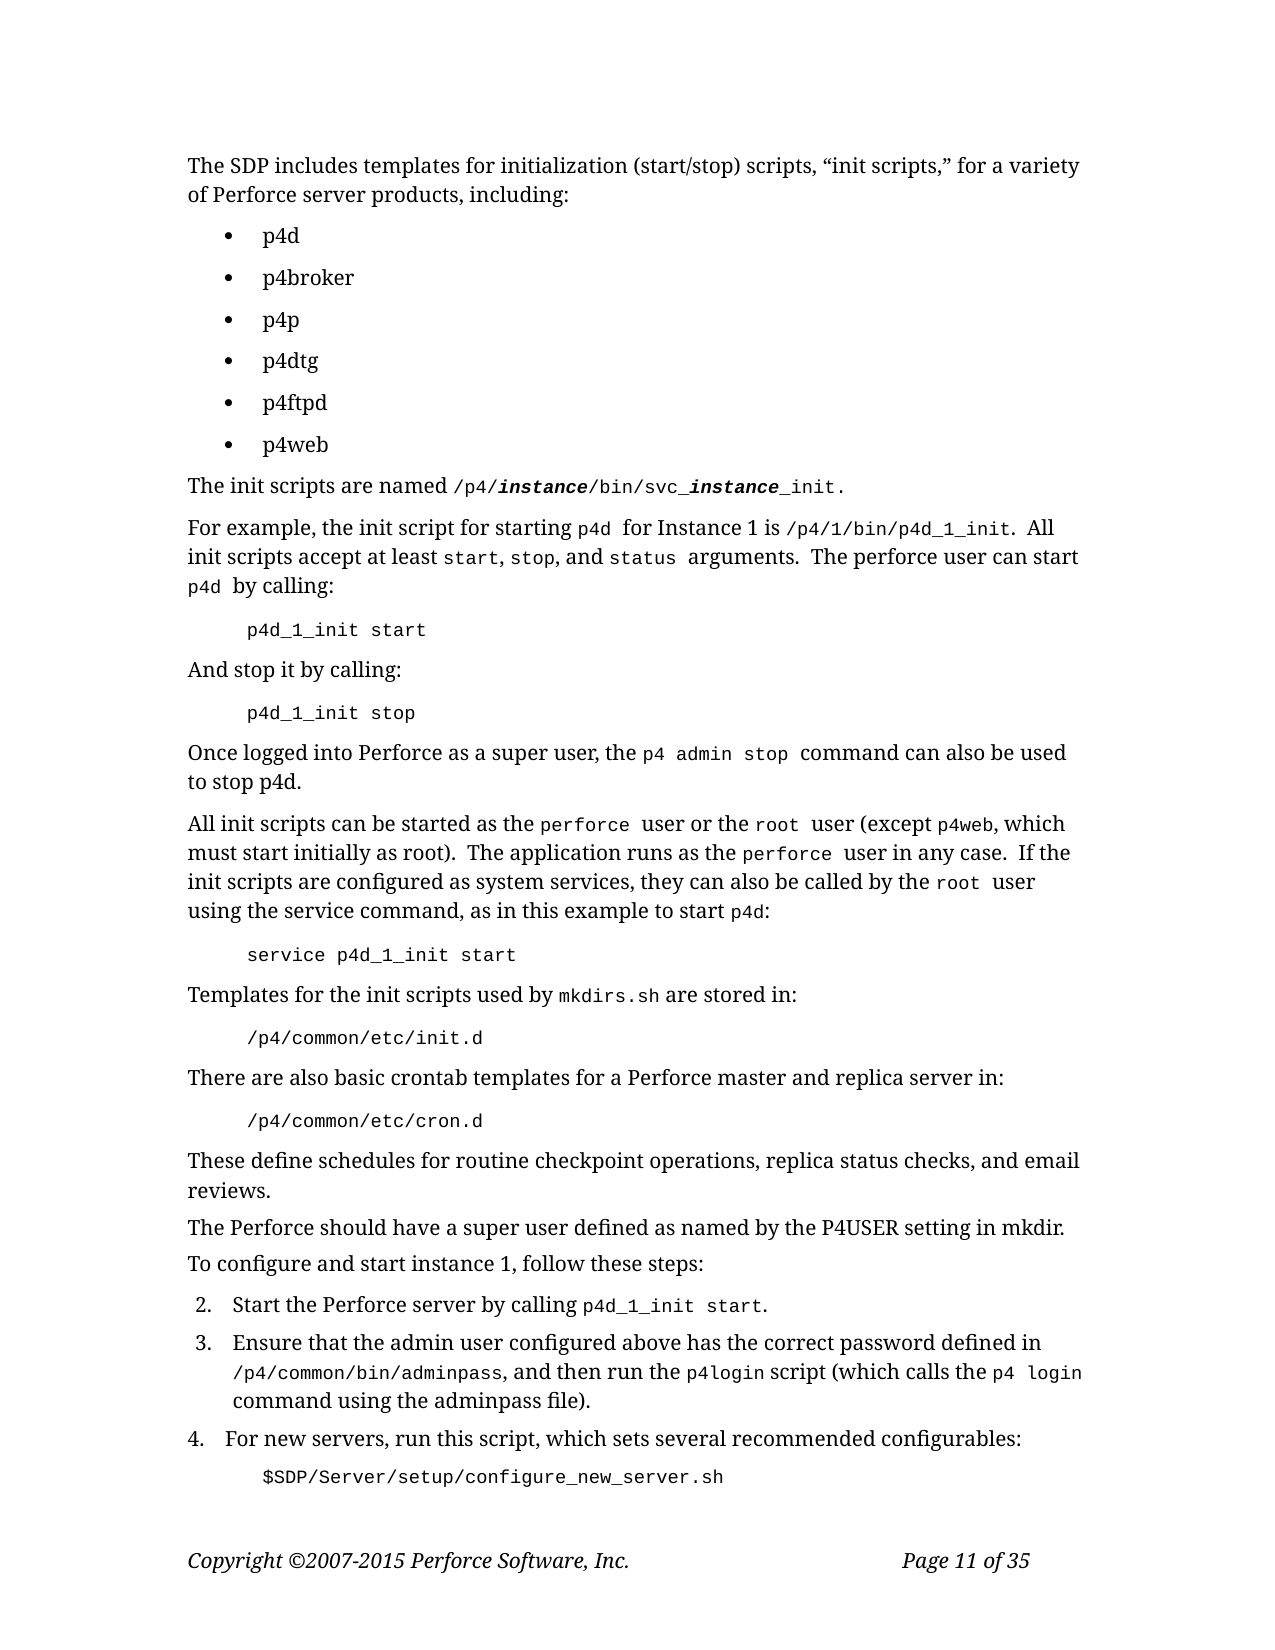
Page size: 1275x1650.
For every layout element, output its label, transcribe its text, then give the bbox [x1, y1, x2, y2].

text The init scripts are named /p4/instance/bin/svc_instance_init. [187, 471, 1087, 500]
list p4dtg [225, 346, 1087, 375]
text For example, the init script for starting p4d for Instance 1 is /p4/1/bin/p4d_1_init. All init scripts accept at least start, stop, and status arguments. The perforce user can start p4d by calling: [187, 512, 1087, 600]
list p4web [225, 429, 1087, 458]
text To configure and start instance 1, follow these steps: [187, 1248, 1087, 1277]
text There are also basic crontab templates for a Perforce master and replica server in: [187, 1062, 1087, 1092]
text /p4/common/etc/init.d [247, 1021, 1087, 1050]
list Start the Perforce server by calling p4d_1_init start. [195, 1289, 1087, 1319]
text /p4/common/etc/cron.d [247, 1104, 1087, 1133]
text service p4d_1_init start [247, 937, 1087, 967]
list p4ftpd [225, 387, 1087, 417]
list p4d [225, 221, 1087, 250]
list p4broker [225, 262, 1087, 292]
list p4p [225, 304, 1087, 333]
text The SDP includes templates for initialization (start/stop) scripts, “init scripts,” for a variety of Perforce server products, including: [187, 150, 1087, 208]
text Once logged into Perforce as a super user, the p4 admin stop command can also be used to stop p4d. [187, 737, 1087, 796]
text And stop it by calling: [187, 654, 1087, 683]
list Ensure that the admin user configured above has the correct password defined in /p4/common/bin/adminpass, and then run the p4login script (which calls the p4 login command using the adminpass file). [195, 1327, 1087, 1414]
text $SDP/Server/setup/configure_new_server.sh [262, 1460, 1087, 1489]
list For new servers, run this script, which sets several recommended configurables: [187, 1423, 1087, 1452]
text All init scripts can be started as the perforce user or the root user (except p4web, which must start initially as root). The application runs as the perforce user in any case. If the init scripts are configured as system services, they can also be called by the root user using the service command, as in this example to start p4d: [187, 808, 1087, 925]
text The Perforce should have a super user defined as named by the P4USER setting in mkdir. [187, 1212, 1087, 1242]
text Templates for the init scripts used by mkdirs.sh are stored in: [187, 979, 1087, 1008]
text p4d_1_init start [247, 612, 1087, 642]
text These define schedules for routine checkpoint operations, replica status checks, and email reviews. [187, 1146, 1087, 1204]
text p4d_1_init stop [247, 696, 1087, 725]
